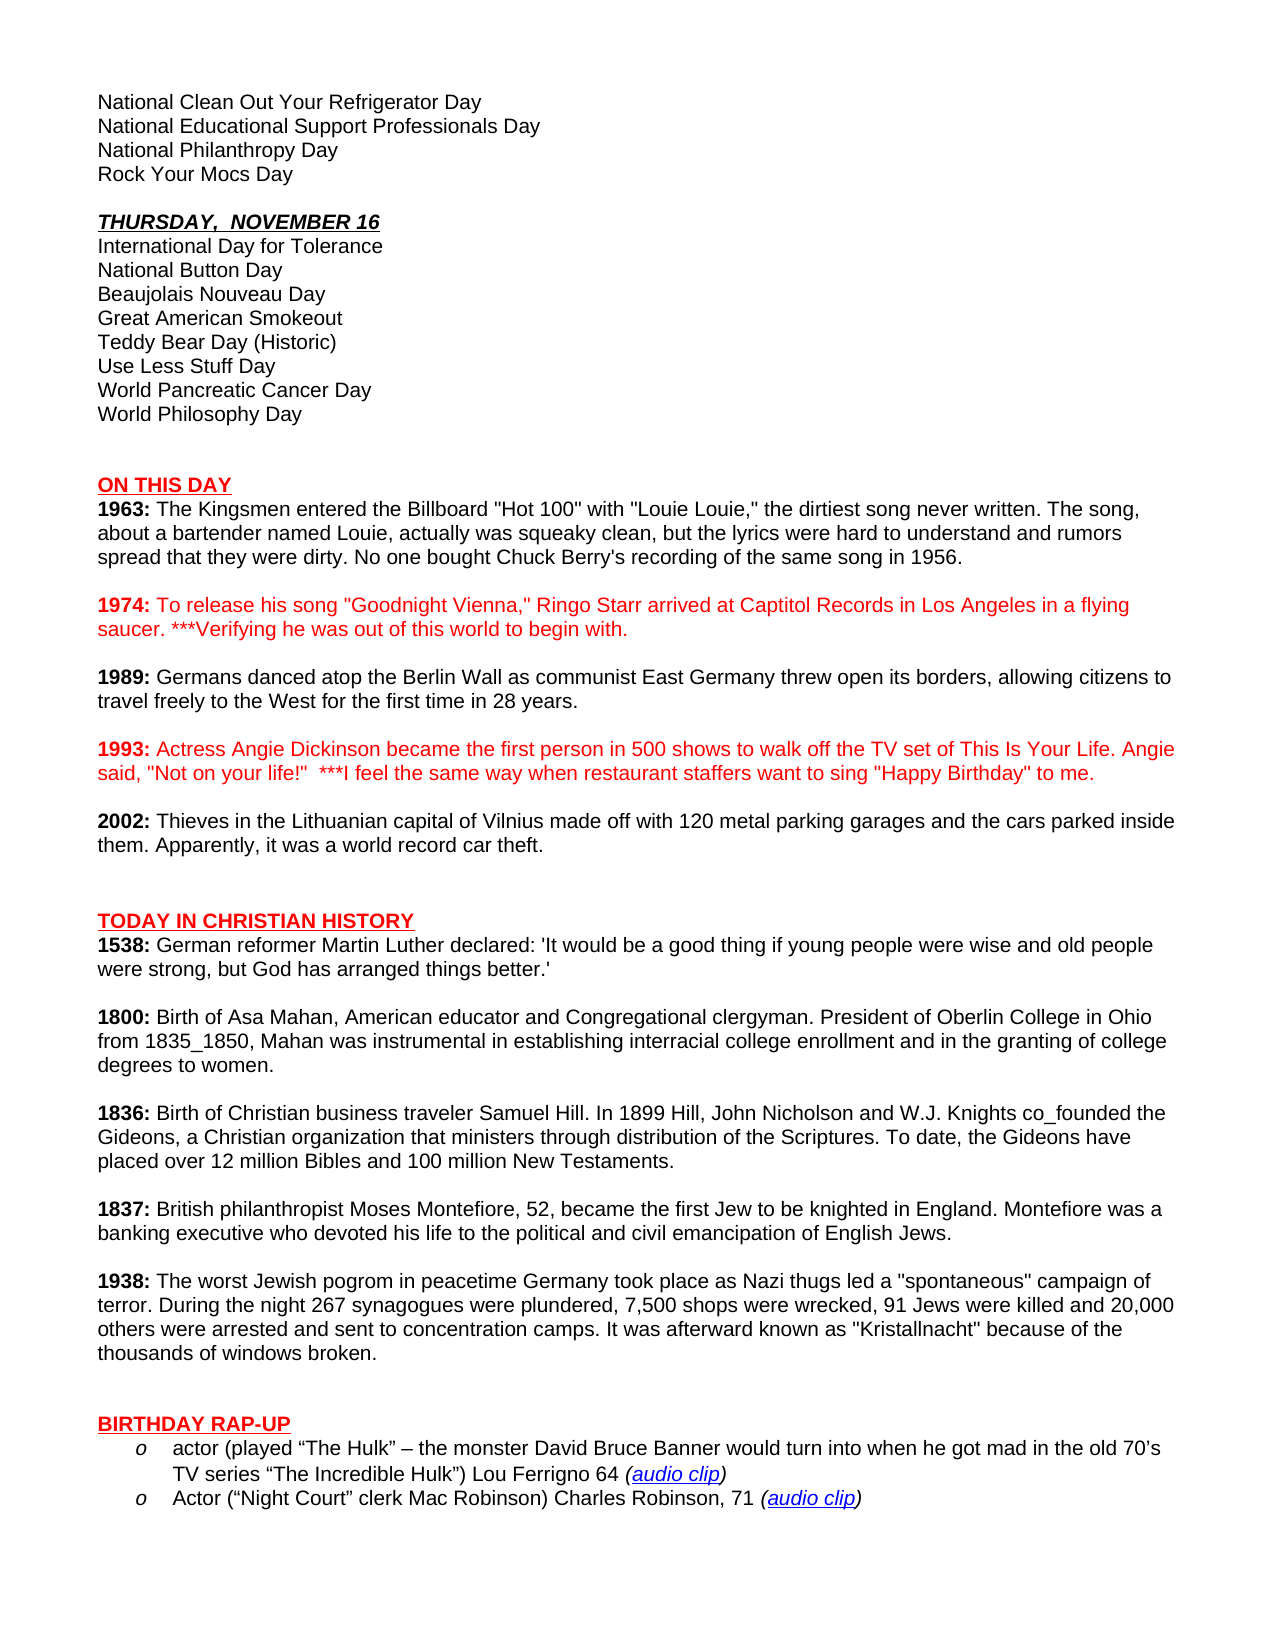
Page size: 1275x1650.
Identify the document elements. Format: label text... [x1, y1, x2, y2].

text 1800: Birth of Asa Mahan, American educator and Congregational clergyman. President of Oberlin College in Ohio from 1835_1850, Mahan was instrumental in establishing interracial college enrollment and in the granting of college degrees to women. [97, 1005, 1185, 1077]
text ON THIS DAY [97, 473, 1185, 497]
text TODAY IN CHRISTIAN HISTORY [97, 909, 1185, 933]
text THURSDAY, NOVEMBER 16 [97, 210, 1185, 234]
text 2002: Thieves in the Lithuanian capital of Vilnius made off with 120 metal parking garages and the cars parked inside them. Apparently, it was a world record car theft. [97, 809, 1185, 857]
text 1538: German reformer Martin Luther declared: 'It would be a good thing if young people were wise and old people were strong, but God has arranged things better.' [97, 933, 1185, 981]
text 1989: Germans danced atop the Berlin Wall as communist East Germany threw open its borders, allowing citizens to travel freely to the West for the first time in 28 years. [97, 665, 1185, 713]
text 1837: British philanthropist Moses Montefiore, 52, became the first Jew to be knighted in England. Montefiore was a banking executive who devoted his life to the political and civil emancipation of English Jews. [97, 1197, 1185, 1244]
text BIRTHDAY RAP-UP [97, 1412, 1185, 1436]
text 1938: The worst Jewish pogrom in peacetime Germany took place as Nazi thugs led a "spontaneous" campaign of terror. During the night 267 synagogues were plundered, 7,500 shops were wrecked, 91 Jews were killed and 20,000 others were arrested and sent to concentration camps. It was afterward known as "Kristallnacht" because of the thousands of windows broken. [97, 1268, 1185, 1364]
list actor (played “The Hulk” – the monster David Bruce Banner would turn into when he got mad in the old 70’s TV series “The Incredible Hulk”) Lou Ferrigno 64 (audio clip) [135, 1436, 1185, 1486]
text 1836: Birth of Christian business traveler Samuel Hill. In 1899 Hill, John Nicholson and W.J. Knights co_founded the Gideons, a Christian organization that ministers through distribution of the Scriptures. To date, the Gideons have placed over 12 million Bibles and 100 million New Testaments. [97, 1101, 1185, 1173]
list Actor (“Night Court” clerk Mac Robinson) Charles Robinson, 71 (audio clip) [135, 1486, 1185, 1512]
text 1974: To release his song "Goodnight Vienna," Ringo Starr arrived at Captitol Records in Los Angeles in a flying saucer. ***Verifying he was out of this world to begin with. [97, 593, 1185, 641]
text 1963: The Kingsmen entered the Billboard "Hot 100" with "Louie Louie," the dirtiest song never written. The song, about a bartender named Louie, actually was squeaky clean, but the lyrics were hard to understand and rumors spread that they were dirty. No one bought Chuck Berry's recording of the same song in 1956. [97, 497, 1185, 569]
text National Clean Out Your Refrigerator Day National Educational Support Professionals Day National Philanthropy Day Rock Your Mocs Day [97, 90, 1185, 186]
text International Day for Tolerance National Button Day Beaujolais Nouveau Day Great American Smokeout Teddy Bear Day (Historic) Use Less Stuff Day World Pancreatic Cancer Day World Philosophy Day [97, 234, 1185, 425]
text 1993: Actress Angie Dickinson became the first person in 500 shows to walk off the TV set of This Is Your Life. Angie said, "Not on your life!" ***I feel the same way when restaurant staffers want to sing "Happy Birthday" to me. [97, 737, 1185, 785]
